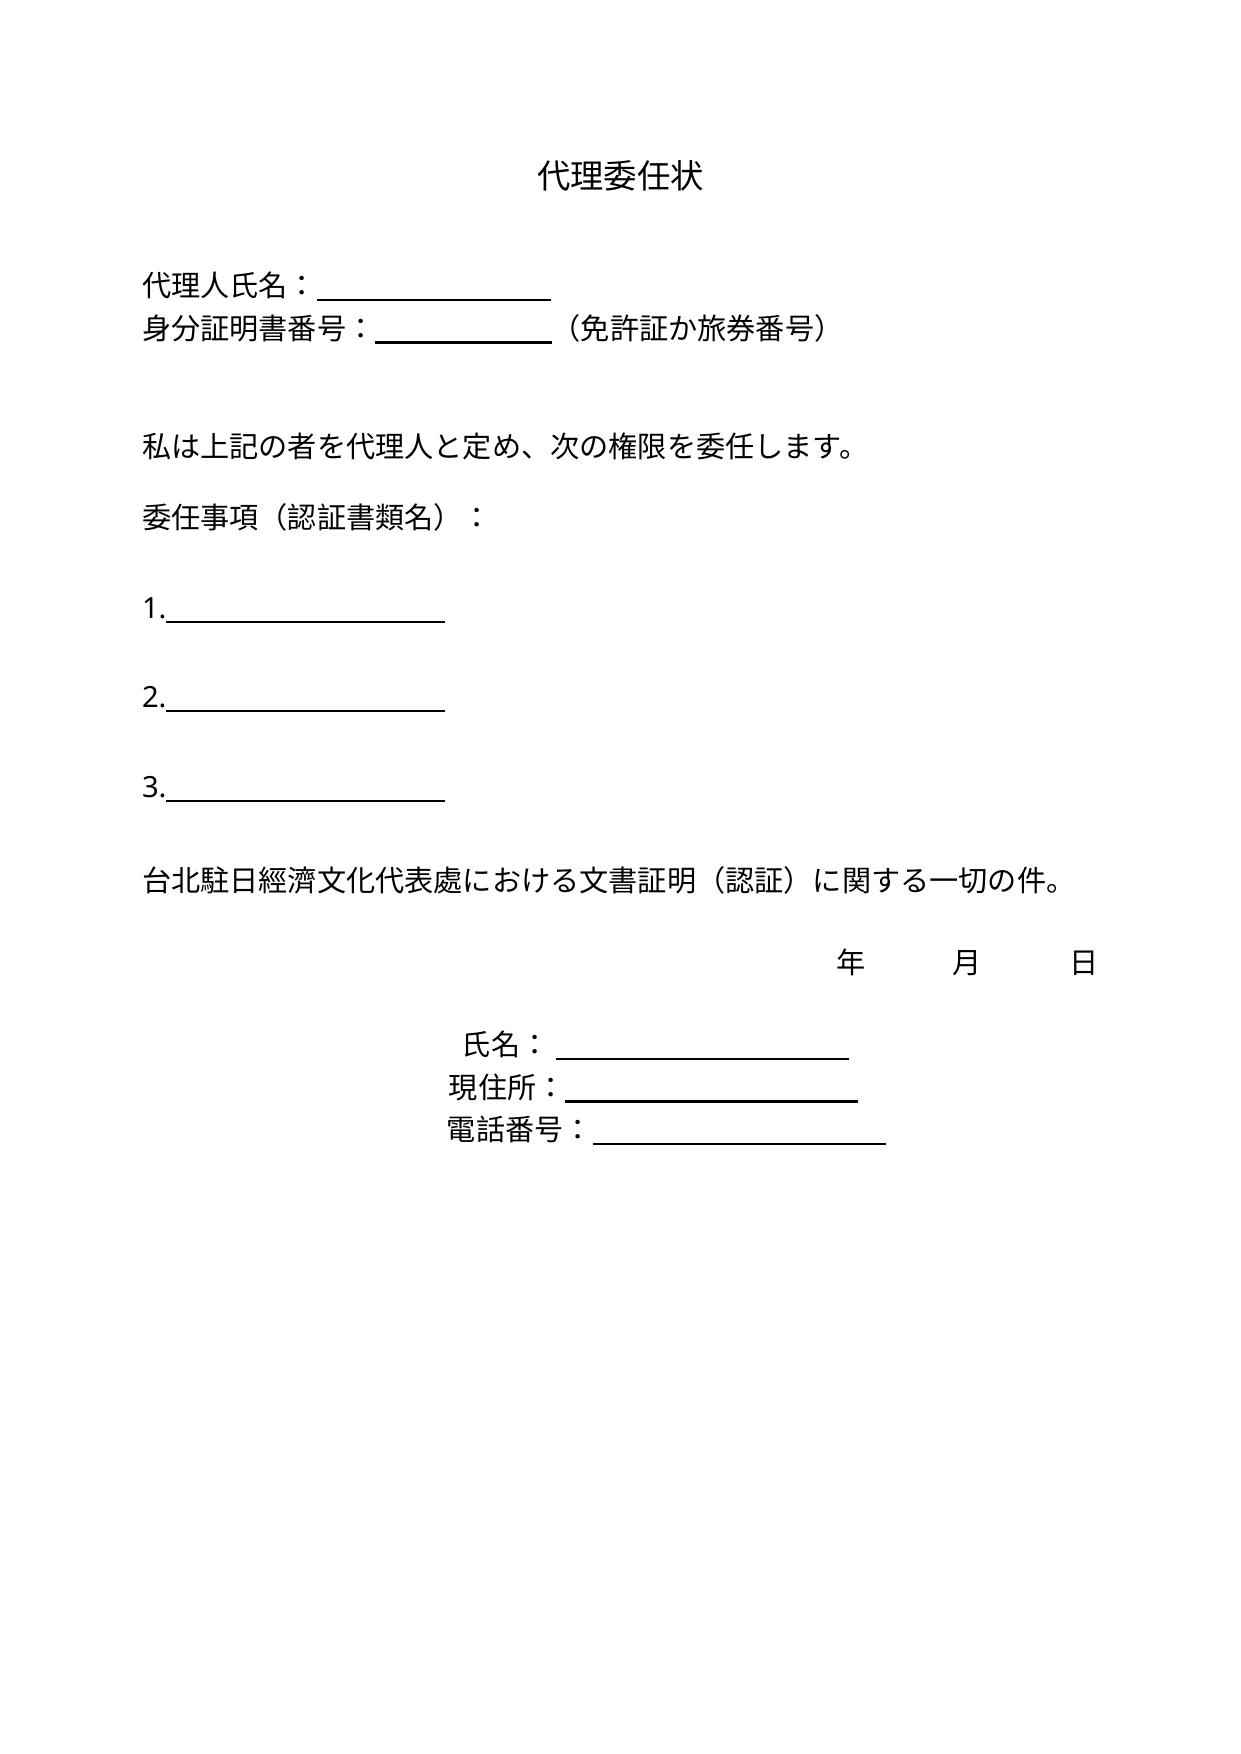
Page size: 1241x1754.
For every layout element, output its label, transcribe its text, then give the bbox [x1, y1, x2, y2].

text 氏名： [142, 1022, 1098, 1064]
text 3. [142, 756, 1098, 808]
text 代理委任状 [142, 150, 1098, 198]
text 現住所： [142, 1064, 1098, 1106]
text 1. [142, 577, 1098, 629]
text 委任事項（認証書類名）： [142, 487, 1098, 539]
text 電話番号： [142, 1106, 1098, 1149]
text 年 月 日 [142, 940, 1098, 982]
text 私は上記の者を代理人と定め、次の権限を委任します。 [142, 416, 1098, 468]
text 台北駐日經濟文化代表處における文書証明（認証）に関する一切の件。 [142, 858, 1098, 900]
text 代理人氏名： [142, 263, 1098, 305]
text 2. [142, 666, 1098, 718]
text 身分証明書番号： （免許証か旅券番号） [142, 305, 1098, 347]
